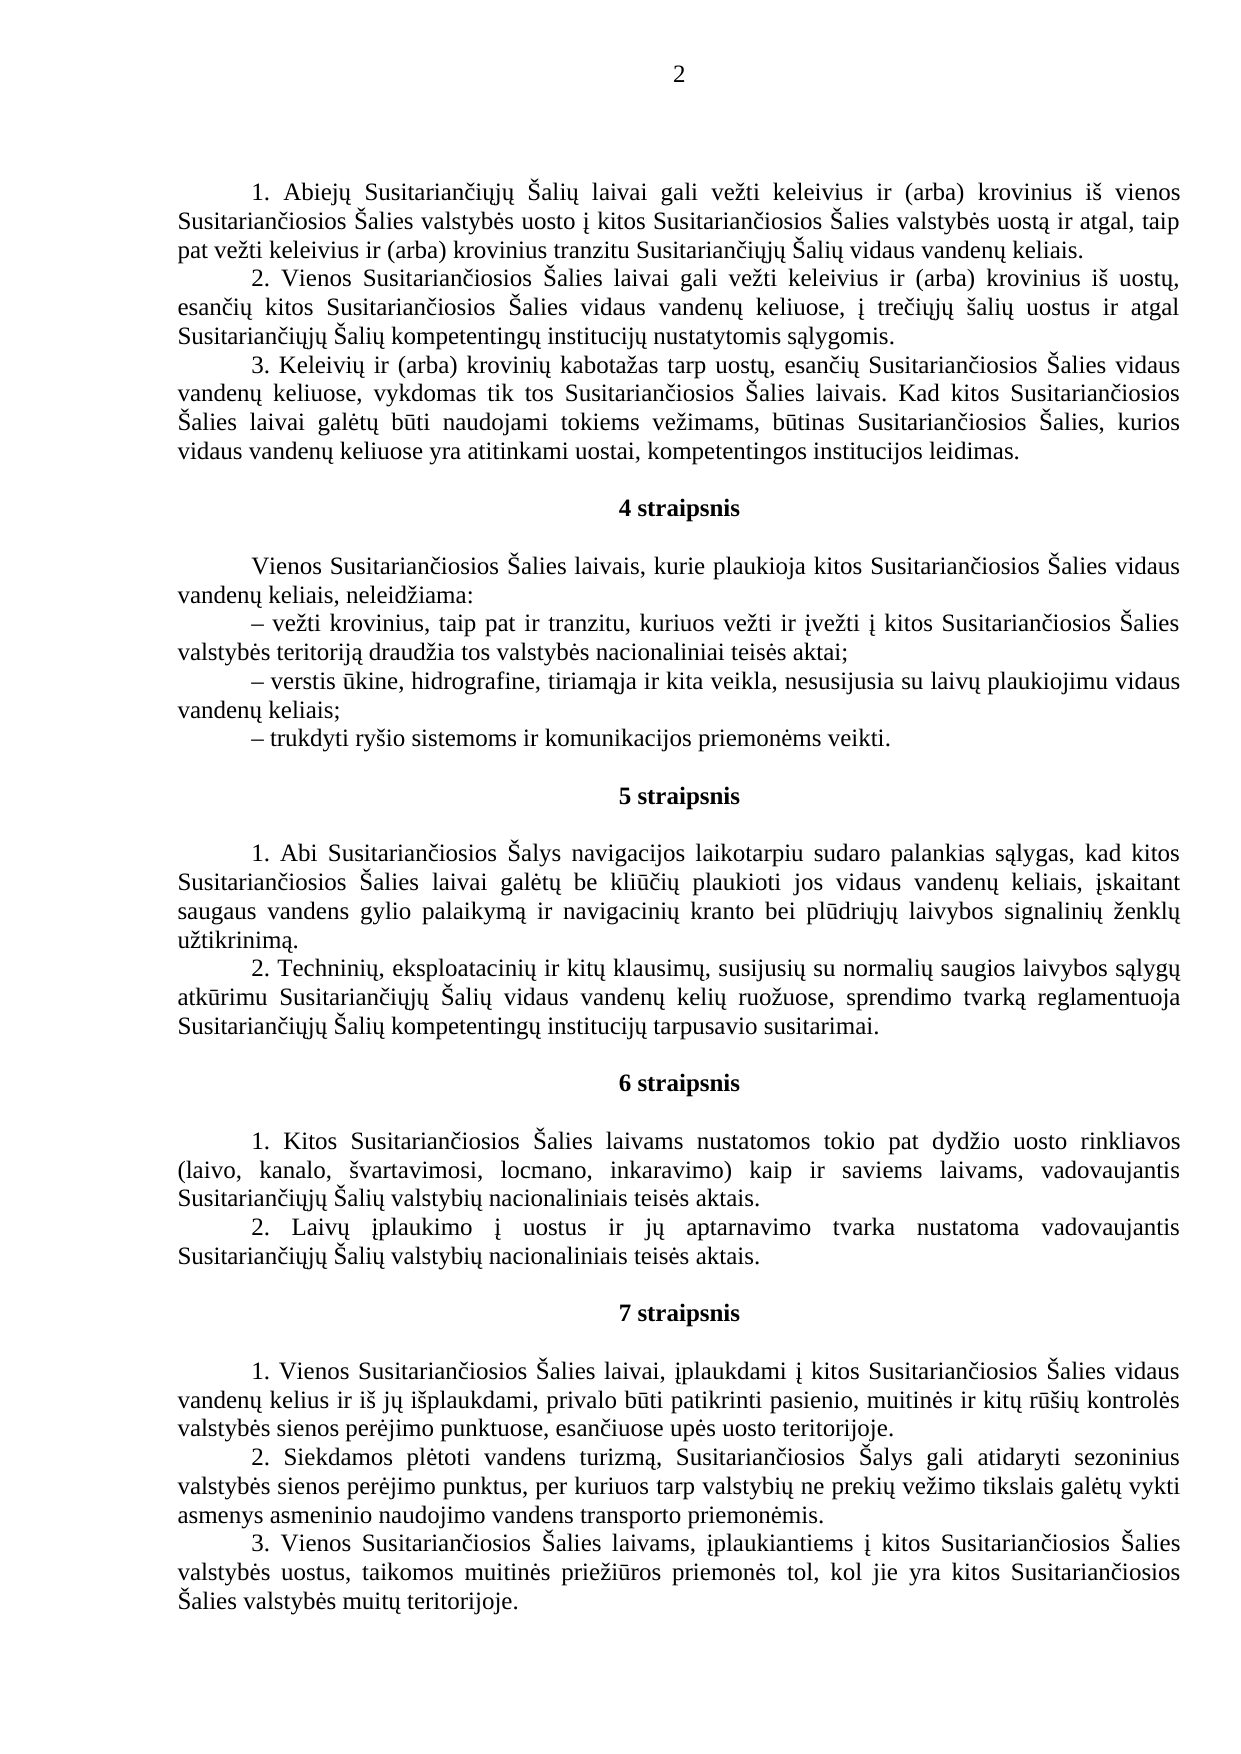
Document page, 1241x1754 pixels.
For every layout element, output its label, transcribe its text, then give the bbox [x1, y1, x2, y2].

text 1. Abiejų Susitariančiųjų Šalių laivai gali vežti keleivius ir (arba) krovinius iš vienos Susitariančiosios Šalies valstybės uosto į kitos Susitariančiosios Šalies valstybės uostą ir atgal, taip pat vežti keleivius ir (arba) krovinius tranzitu Susitariančiųjų Šalių vidaus vandenų keliais. [177, 177, 1181, 263]
text 1. Vienos Susitariančiosios Šalies laivai, įplaukdami į kitos Susitariančiosios Šalies vidaus vandenų kelius ir iš jų išplaukdami, privalo būti patikrinti pasienio, muitinės ir kitų rūšių kontrolės valstybės sienos perėjimo punktuose, esančiuose upės uosto teritorijoje. [177, 1356, 1181, 1442]
text – verstis ūkine, hidrografine, tiriamąja ir kita veikla, nesusijusia su laivų plaukiojimu vidaus vandenų keliais; [177, 666, 1181, 723]
text 2. Laivų įplaukimo į uostus ir jų aptarnavimo tvarka nustatoma vadovaujantis Susitariančiųjų Šalių valstybių nacionaliniais teisės aktais. [177, 1212, 1181, 1270]
text 3. Keleivių ir (arba) krovinių kabotažas tarp uostų, esančių Susitariančiosios Šalies vidaus vandenų keliuose, vykdomas tik tos Susitariančiosios Šalies laivais. Kad kitos Susitariančiosios Šalies laivai galėtų būti naudojami tokiems vežimams, būtinas Susitariančiosios Šalies, kurios vidaus vandenų keliuose yra atitinkami uostai, kompetentingos institucijos leidimas. [177, 350, 1181, 465]
text 5 straipsnis [177, 781, 1181, 810]
text 6 straipsnis [177, 1068, 1181, 1097]
text – vežti krovinius, taip pat ir tranzitu, kuriuos vežti ir įvežti į kitos Susitariančiosios Šalies valstybės teritoriją draudžia tos valstybės nacionaliniai teisės aktai; [177, 608, 1181, 666]
text Vienos Susitariančiosios Šalies laivais, kurie plaukioja kitos Susitariančiosios Šalies vidaus vandenų keliais, neleidžiama: [177, 551, 1181, 608]
text – trukdyti ryšio sistemoms ir komunikacijos priemonėms veikti. [177, 723, 1181, 752]
text 2. Techninių, eksploatacinių ir kitų klausimų, susijusių su normalių saugios laivybos sąlygų atkūrimu Susitariančiųjų Šalių vidaus vandenų kelių ruožuose, sprendimo tvarką reglamentuoja Susitariančiųjų Šalių kompetentingų institucijų tarpusavio susitarimai. [177, 953, 1181, 1040]
text 3. Vienos Susitariančiosios Šalies laivams, įplaukiantiems į kitos Susitariančiosios Šalies valstybės uostus, taikomos muitinės priežiūros priemonės tol, kol jie yra kitos Susitariančiosios Šalies valstybės muitų teritorijoje. [177, 1528, 1181, 1615]
text 2. Vienos Susitariančiosios Šalies laivai gali vežti keleivius ir (arba) krovinius iš uostų, esančių kitos Susitariančiosios Šalies vidaus vandenų keliuose, į trečiųjų šalių uostus ir atgal Susitariančiųjų Šalių kompetentingų institucijų nustatytomis sąlygomis. [177, 263, 1181, 350]
text 1. Abi Susitariančiosios Šalys navigacijos laikotarpiu sudaro palankias sąlygas, kad kitos Susitariančiosios Šalies laivai galėtų be kliūčių plaukioti jos vidaus vandenų keliais, įskaitant saugaus vandens gylio palaikymą ir navigacinių kranto bei plūdriųjų laivybos signalinių ženklų užtikrinimą. [177, 838, 1181, 953]
text 4 straipsnis [177, 493, 1181, 522]
text 7 straipsnis [177, 1298, 1181, 1327]
text 1. Kitos Susitariančiosios Šalies laivams nustatomos tokio pat dydžio uosto rinkliavos (laivo, kanalo, švartavimosi, locmano, inkaravimo) kaip ir saviems laivams, vadovaujantis Susitariančiųjų Šalių valstybių nacionaliniais teisės aktais. [177, 1126, 1181, 1212]
text 2. Siekdamos plėtoti vandens turizmą, Susitariančiosios Šalys gali atidaryti sezoninius valstybės sienos perėjimo punktus, per kuriuos tarp valstybių ne prekių vežimo tikslais galėtų vykti asmenys asmeninio naudojimo vandens transporto priemonėmis. [177, 1442, 1181, 1528]
